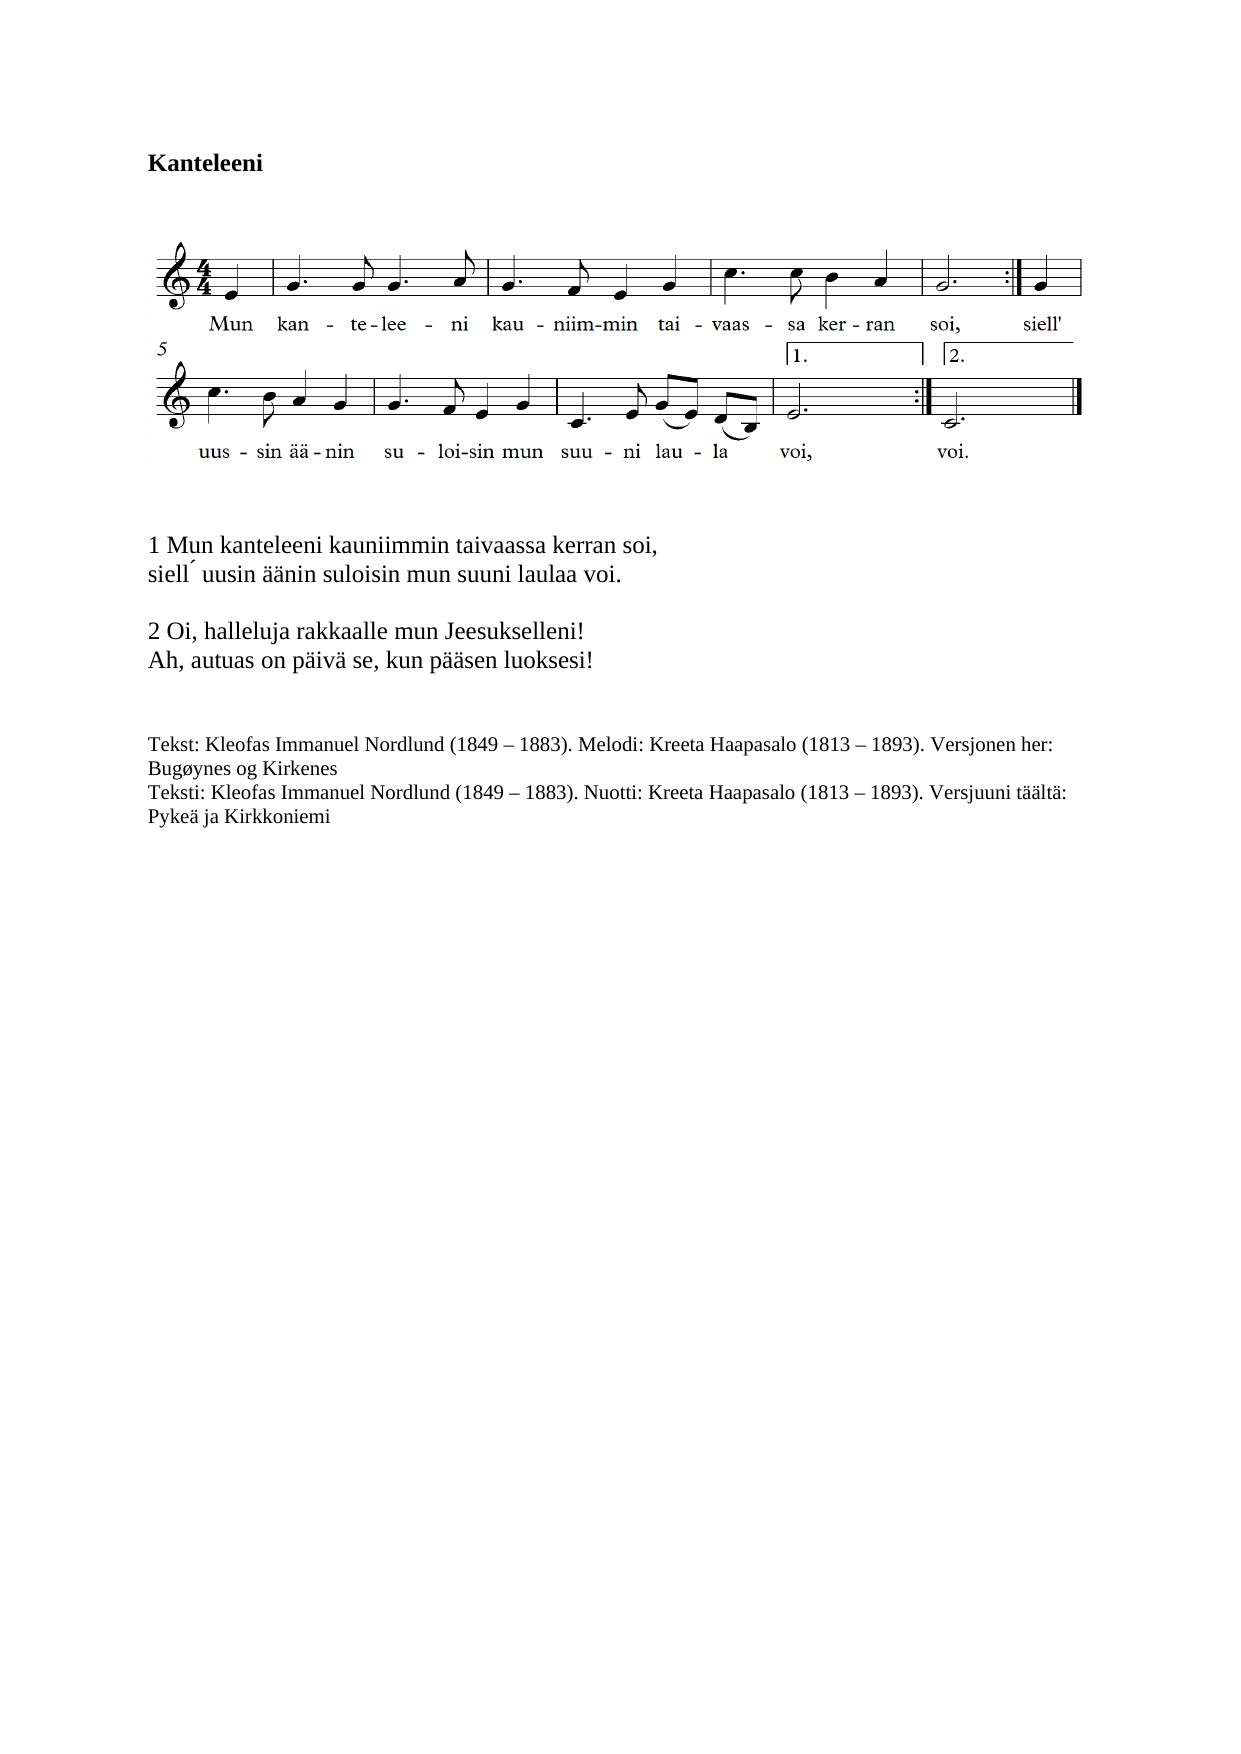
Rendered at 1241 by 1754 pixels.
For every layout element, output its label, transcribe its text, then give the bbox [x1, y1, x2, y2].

text siell ́ uusin äänin suloisin mun suuni laulaa voi. [148, 559, 1093, 588]
subtitle 2 Oi, halleluja rakkaalle mun Jeesukselleni! [148, 616, 1093, 645]
text 1 Mun kanteleeni kauniimmin taivaassa kerran soi, [148, 530, 1093, 559]
text Tekst: Kleofas Immanuel Nordlund (1849 – 1883). Melodi: Kreeta Haapasalo (1813 – 1893). Versjonen her: Bugøynes og Kirkenes [148, 731, 1093, 779]
text Ah, autuas on päivä se, kun pääsen luoksesi! [148, 645, 1093, 674]
text Teksti: Kleofas Immanuel Nordlund (1849 – 1883). Nuotti: Kreeta Haapasalo (1813 – 1893). Versjuuni täältä: Pykeä ja Kirkkoniemi [148, 779, 1093, 828]
picture [147, 233, 1093, 473]
subtitle Kanteleeni [148, 148, 1093, 176]
